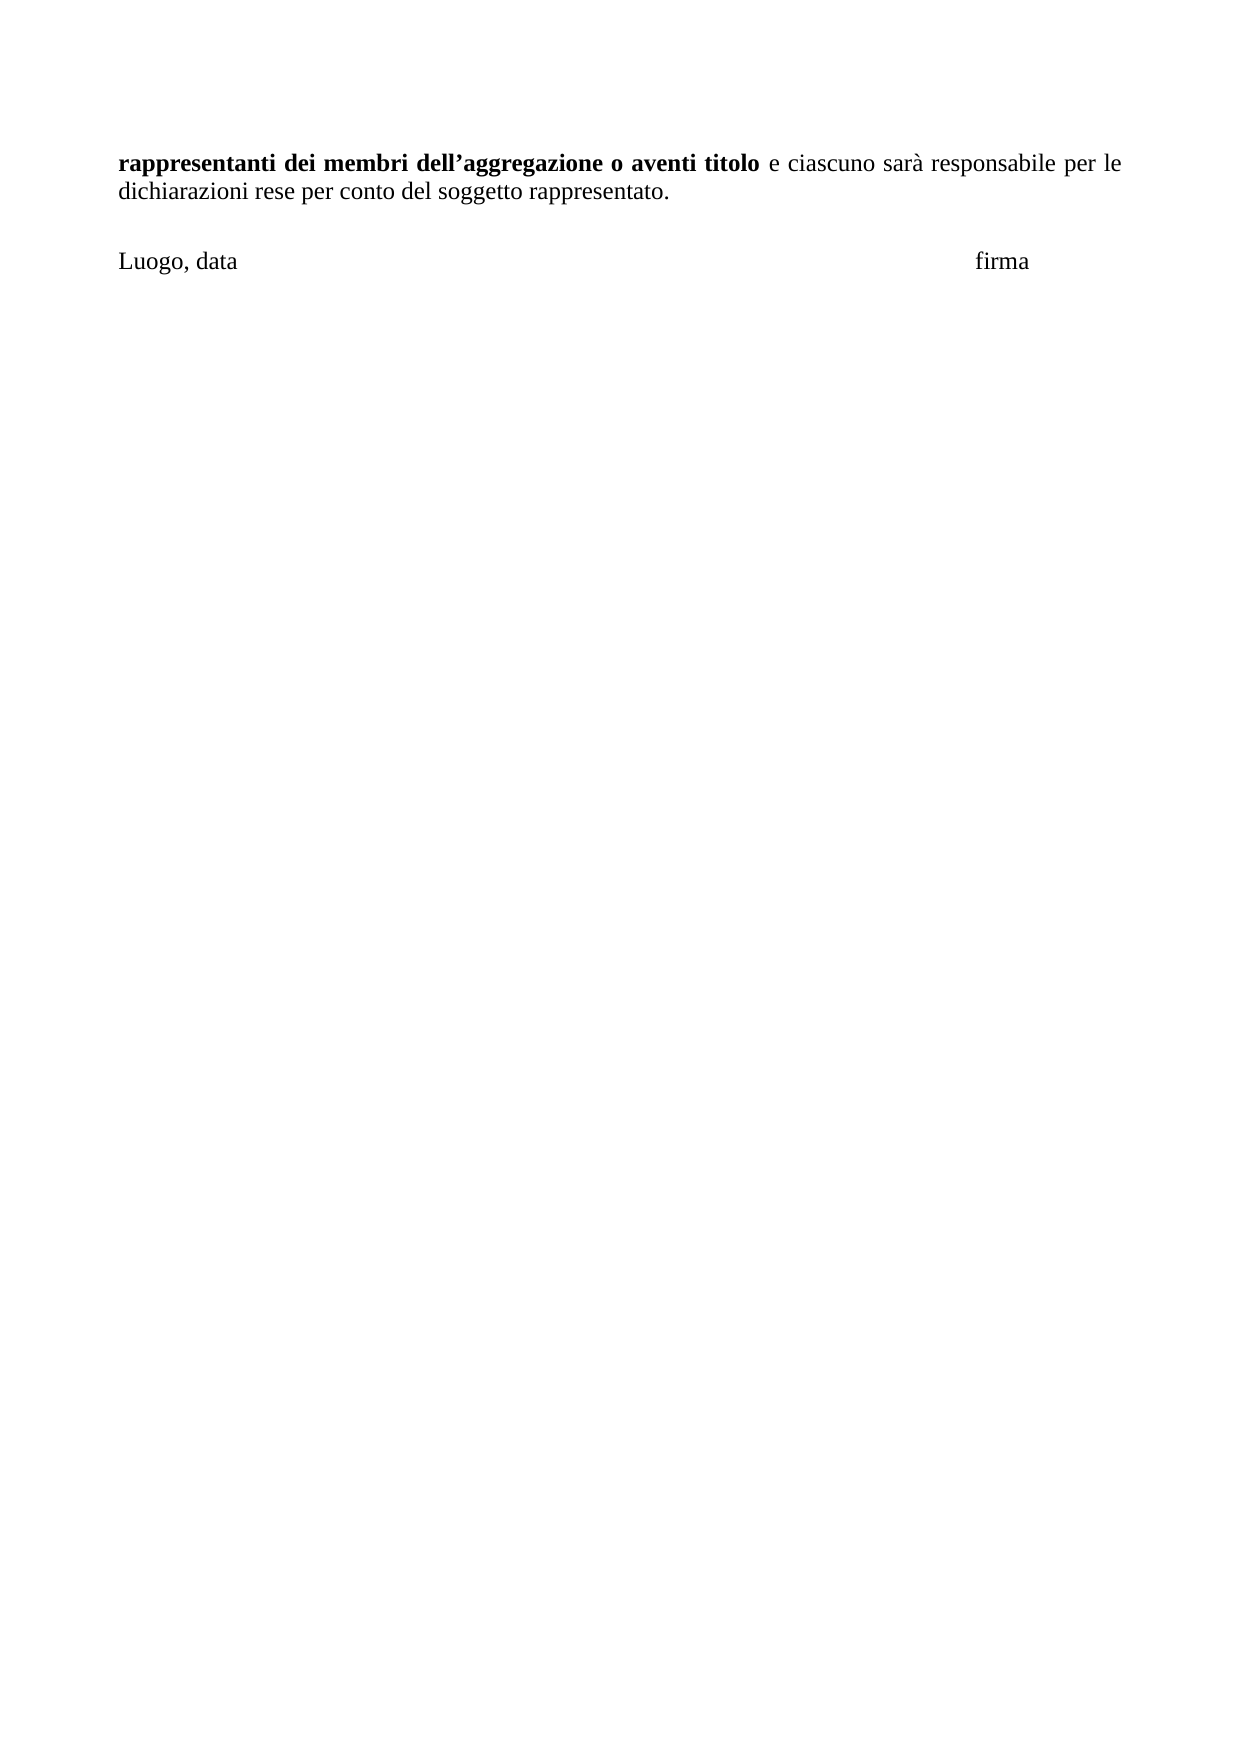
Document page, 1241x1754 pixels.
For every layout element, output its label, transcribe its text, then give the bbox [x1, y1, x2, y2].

text rappresentanti dei membri dell’aggregazione o aventi titolo e ciascuno sarà responsabile per le dichiarazioni rese per conto del soggetto rappresentato. [118, 148, 1122, 205]
text Luogo, data firma [118, 246, 1122, 275]
